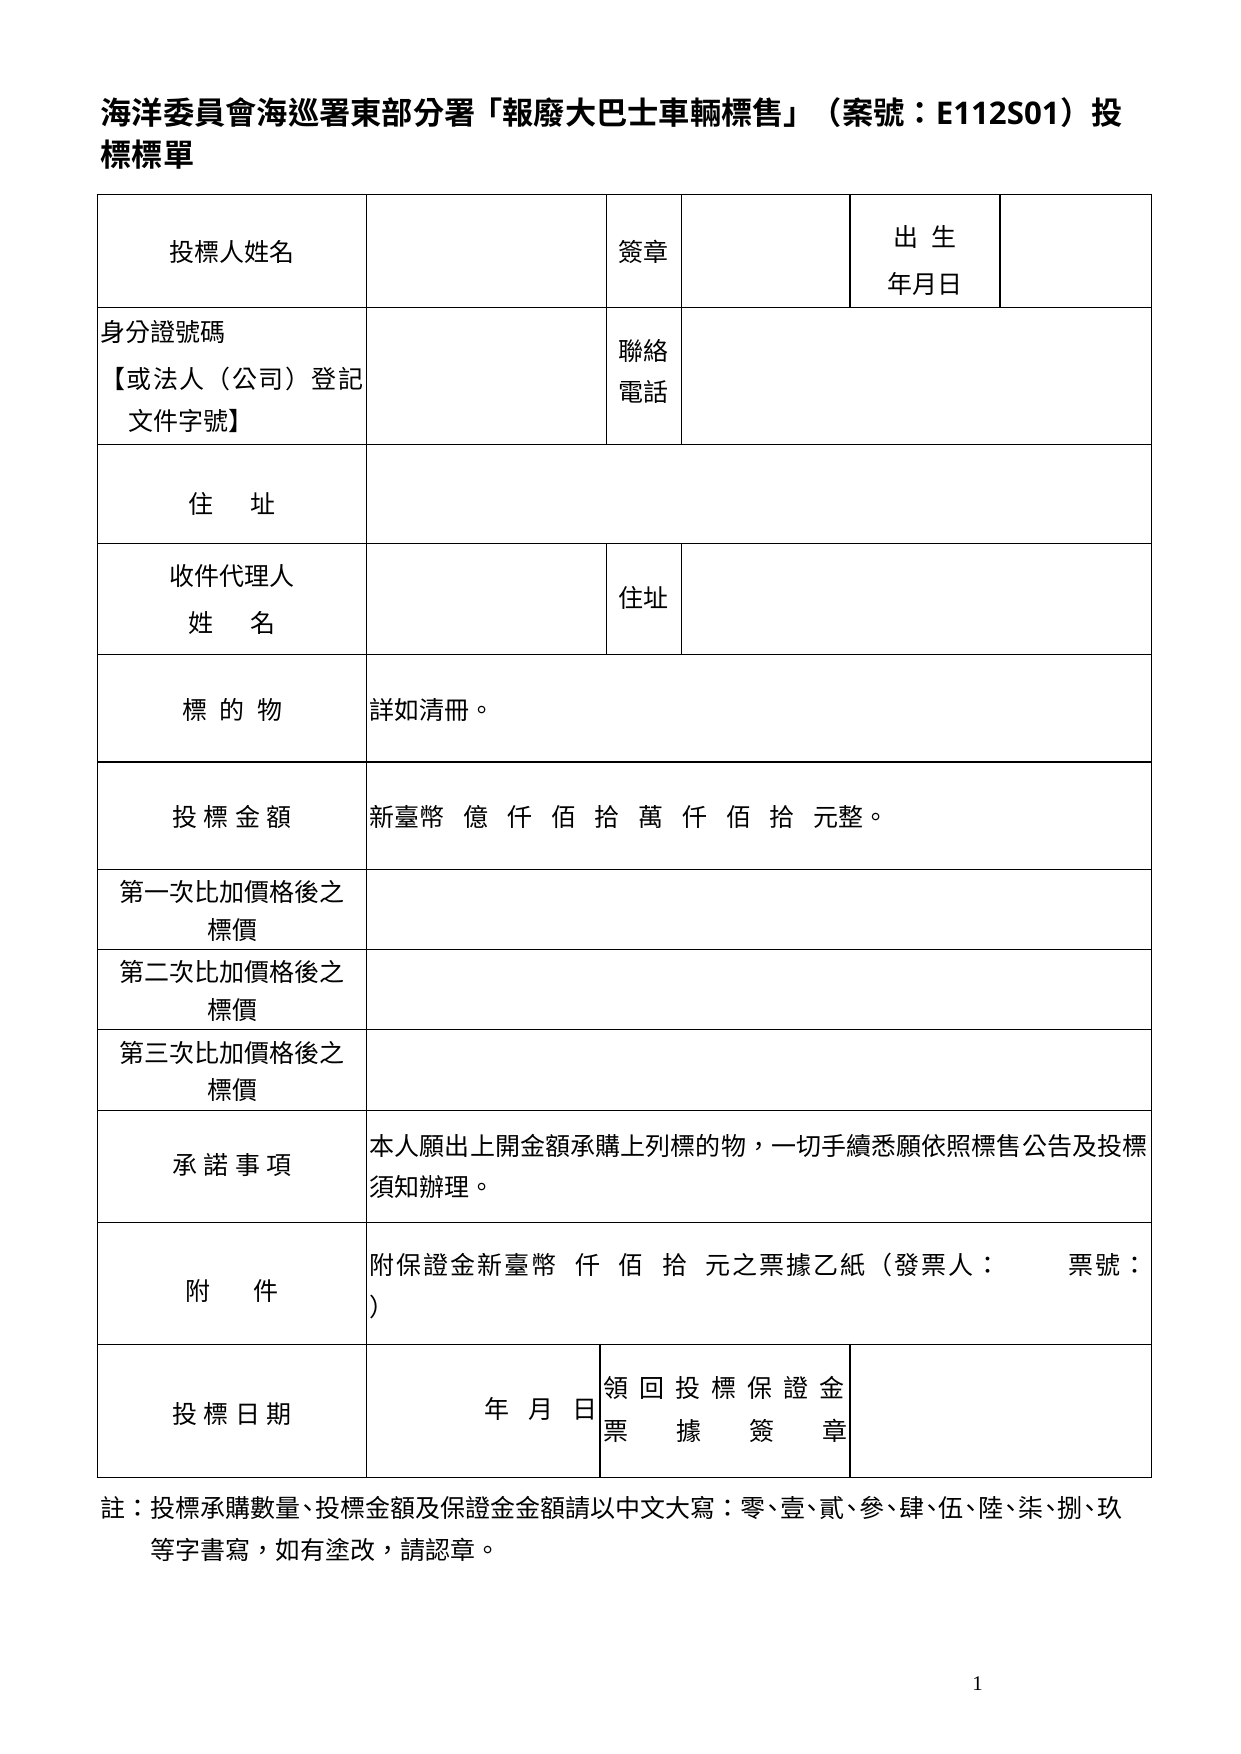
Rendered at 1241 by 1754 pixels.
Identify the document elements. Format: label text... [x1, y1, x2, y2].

table_header 簽章 [607, 195, 681, 307]
table_cell [367, 445, 1151, 543]
table_header [1001, 195, 1151, 307]
text 海洋委員會海巡署東部分署「報廢大巴士車輛標售」（案號：E112S01）投標標單 [100, 91, 1122, 175]
table_cell 聯絡電話 [607, 308, 681, 443]
table_cell [367, 870, 1151, 949]
table_header [367, 195, 606, 307]
table_cell 附 件 [98, 1223, 366, 1343]
table_cell 身分證號碼 【或法人（公司）登記文件字號】 [98, 308, 366, 443]
table_cell [367, 544, 606, 654]
table_cell 新臺幣 億 仟 佰 拾 萬 仟 佰 拾 元整。 [367, 763, 1151, 869]
table_cell 收件代理人 姓 名 [98, 544, 366, 654]
table_cell 標 的 物 [98, 655, 366, 761]
table_cell 詳如清冊。 [367, 655, 1151, 761]
text 註：投標承購數量、投標金額及保證金金額請以中文大寫：零、壹、貳、參、肆、伍、陸、柒、捌、玖等字書寫，如有塗改，請認章。 [100, 1484, 1122, 1567]
table_cell 住址 [607, 544, 681, 654]
table_cell 住 址 [98, 445, 366, 543]
table_cell 第一次比加價格後之 標價 [98, 870, 366, 949]
table_cell [367, 1030, 1151, 1109]
table_cell 投 標 金 額 [98, 763, 366, 869]
table_header 出 生 年月日 [851, 195, 999, 307]
table_cell 第三次比加價格後之 標價 [98, 1030, 366, 1109]
table_cell 投 標 日 期 [98, 1345, 366, 1477]
table_cell [682, 544, 1151, 654]
table_cell 第二次比加價格後之 標價 [98, 950, 366, 1029]
table_header [682, 195, 849, 307]
table_cell [367, 950, 1151, 1029]
table_header 投標人姓名 [98, 195, 366, 307]
table_cell 年 月 日 [367, 1345, 599, 1477]
table_cell 本人願出上開金額承購上列標的物，一切手續悉願依照標售公告及投標須知辦理。 [367, 1111, 1151, 1222]
table_cell 附保證金新臺幣 仟 佰 拾 元之票據乙紙（發票人： 票號： ） [367, 1223, 1151, 1343]
table_cell 領回投標保證金 票據簽章 [601, 1345, 849, 1477]
table_cell [367, 308, 606, 443]
table_cell [682, 308, 1151, 443]
table_cell [851, 1345, 1151, 1477]
table_cell 承 諾 事 項 [98, 1111, 366, 1222]
